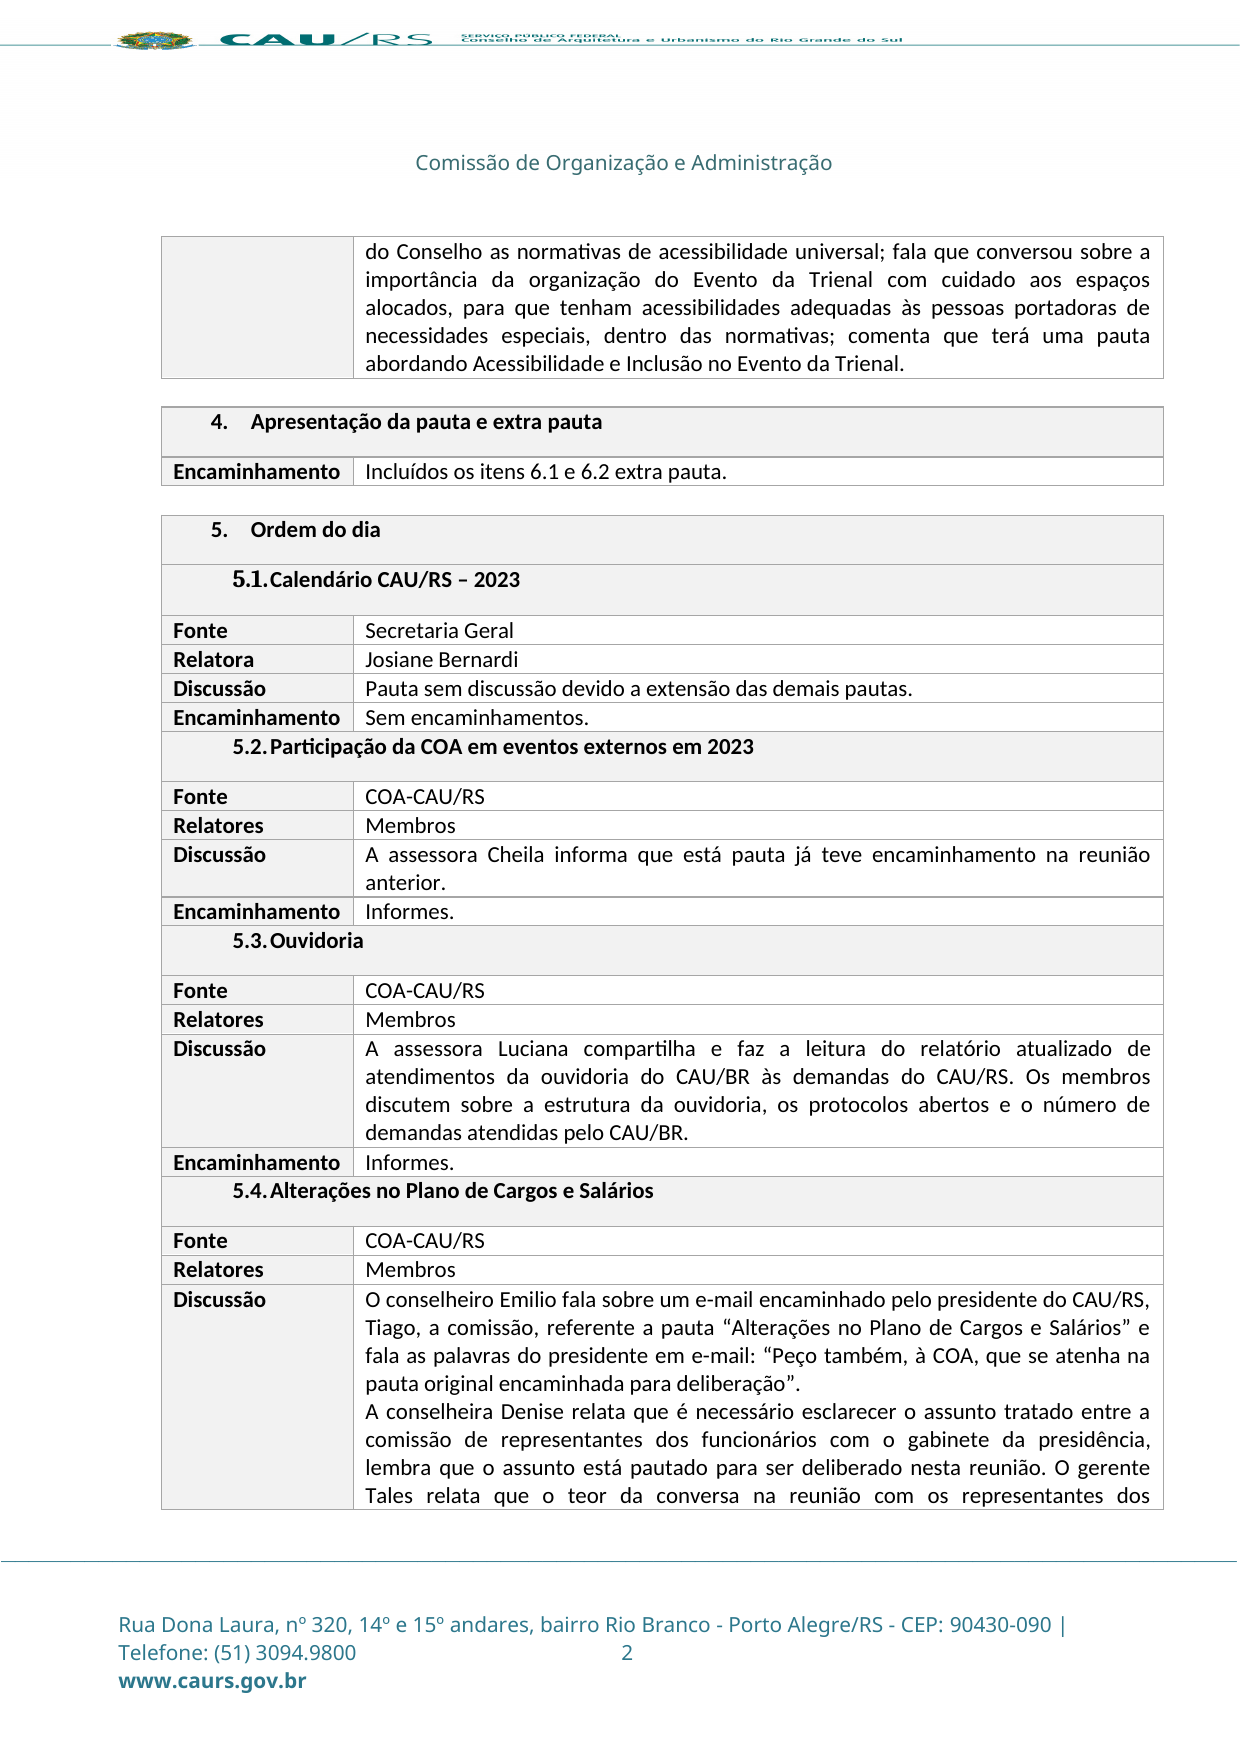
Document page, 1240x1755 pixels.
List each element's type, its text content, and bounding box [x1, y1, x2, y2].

table_cell Sem encaminhamentos. [354, 703, 1163, 731]
table_cell Fonte [162, 782, 353, 810]
table_cell Fonte [162, 976, 353, 1004]
table_cell COA-CAU/RS [354, 976, 1163, 1004]
table_cell Alterações no Plano de Cargos e Salários [162, 1177, 1163, 1226]
table_cell Discussão [162, 1035, 353, 1147]
table_cell Relatores [162, 811, 353, 839]
table_cell Apresentação da pauta e extra pauta [162, 408, 1163, 456]
table_cell Relatores [162, 1005, 353, 1033]
table_cell O conselheiro Emilio fala sobre um e-mail encaminhado pelo presidente do CAU/RS, Tiago, a comissão, referente a pauta “Alterações no Plano de Cargos e Salários” e fala as palavras do presidente em e-mail: “Peço também, à COA, que se atenha na pauta original encaminhada para deliberação”. A conselheira Denise relata que é necessário esclarecer o assunto tratado entre a comissão de representantes dos funcionários com o gabinete da presidência, lembra que o assunto está pautado para ser deliberado nesta reunião. O gerente Tales relata que o teor da conversa na reunião com os representantes dos [354, 1285, 1163, 1509]
table_cell Fonte [162, 616, 353, 644]
table_cell Membros [354, 1005, 1163, 1033]
table_cell [162, 237, 353, 377]
table_cell Participação da COA em eventos externos em 2023 [162, 732, 1163, 781]
table_cell COA-CAU/RS [354, 1227, 1163, 1254]
table_cell Pauta sem discussão devido a extensão das demais pautas. [354, 674, 1163, 702]
table_cell Encaminhamento [162, 458, 353, 485]
table_cell do Conselho as normativas de acessibilidade universal; fala que conversou sobre a importância da organização do Evento da Trienal com cuidado aos espaços alocados, para que tenham acessibilidades adequadas às pessoas portadoras de necessidades especiais, dentro das normativas; comenta que terá uma pauta abordando Acessibilidade e Inclusão no Evento da Trienal. [354, 237, 1163, 377]
table_cell Ordem do dia [162, 516, 1163, 564]
table_cell COA-CAU/RS [354, 782, 1163, 810]
table_cell Relatora [162, 645, 353, 673]
table_cell Fonte [162, 1227, 353, 1254]
table_cell Informes. [354, 898, 1163, 925]
table_cell Incluídos os itens 6.1 e 6.2 extra pauta. [354, 458, 1163, 485]
table_cell Discussão [162, 840, 353, 896]
table_cell Ouvidoria [162, 926, 1163, 975]
table_cell [354, 486, 1163, 514]
table_cell [162, 379, 354, 406]
table_cell A assessora Cheila informa que está pauta já teve encaminhamento na reunião anterior. [354, 840, 1163, 896]
table_cell Encaminhamento [162, 1148, 353, 1176]
table_cell Secretaria Geral [354, 616, 1163, 644]
table_cell Josiane Bernardi [354, 645, 1163, 673]
table_cell Membros [354, 1256, 1163, 1284]
table_cell Discussão [162, 674, 353, 702]
table_cell A assessora Luciana compartilha e faz a leitura do relatório atualizado de atendimentos da ouvidoria do CAU/BR às demandas do CAU/RS. Os membros discutem sobre a estrutura da ouvidoria, os protocolos abertos e o número de demandas atendidas pelo CAU/BR. [354, 1035, 1163, 1147]
table_cell Encaminhamento [162, 703, 353, 731]
table_cell Informes. [354, 1148, 1163, 1176]
table_cell [354, 379, 1163, 406]
table_cell Discussão [162, 1285, 353, 1509]
table_cell Membros [354, 811, 1163, 839]
table_cell Encaminhamento [162, 898, 353, 925]
table_cell Relatores [162, 1256, 353, 1284]
table_cell Calendário CAU/RS – 2023 [162, 565, 1163, 615]
table_cell [162, 486, 354, 514]
